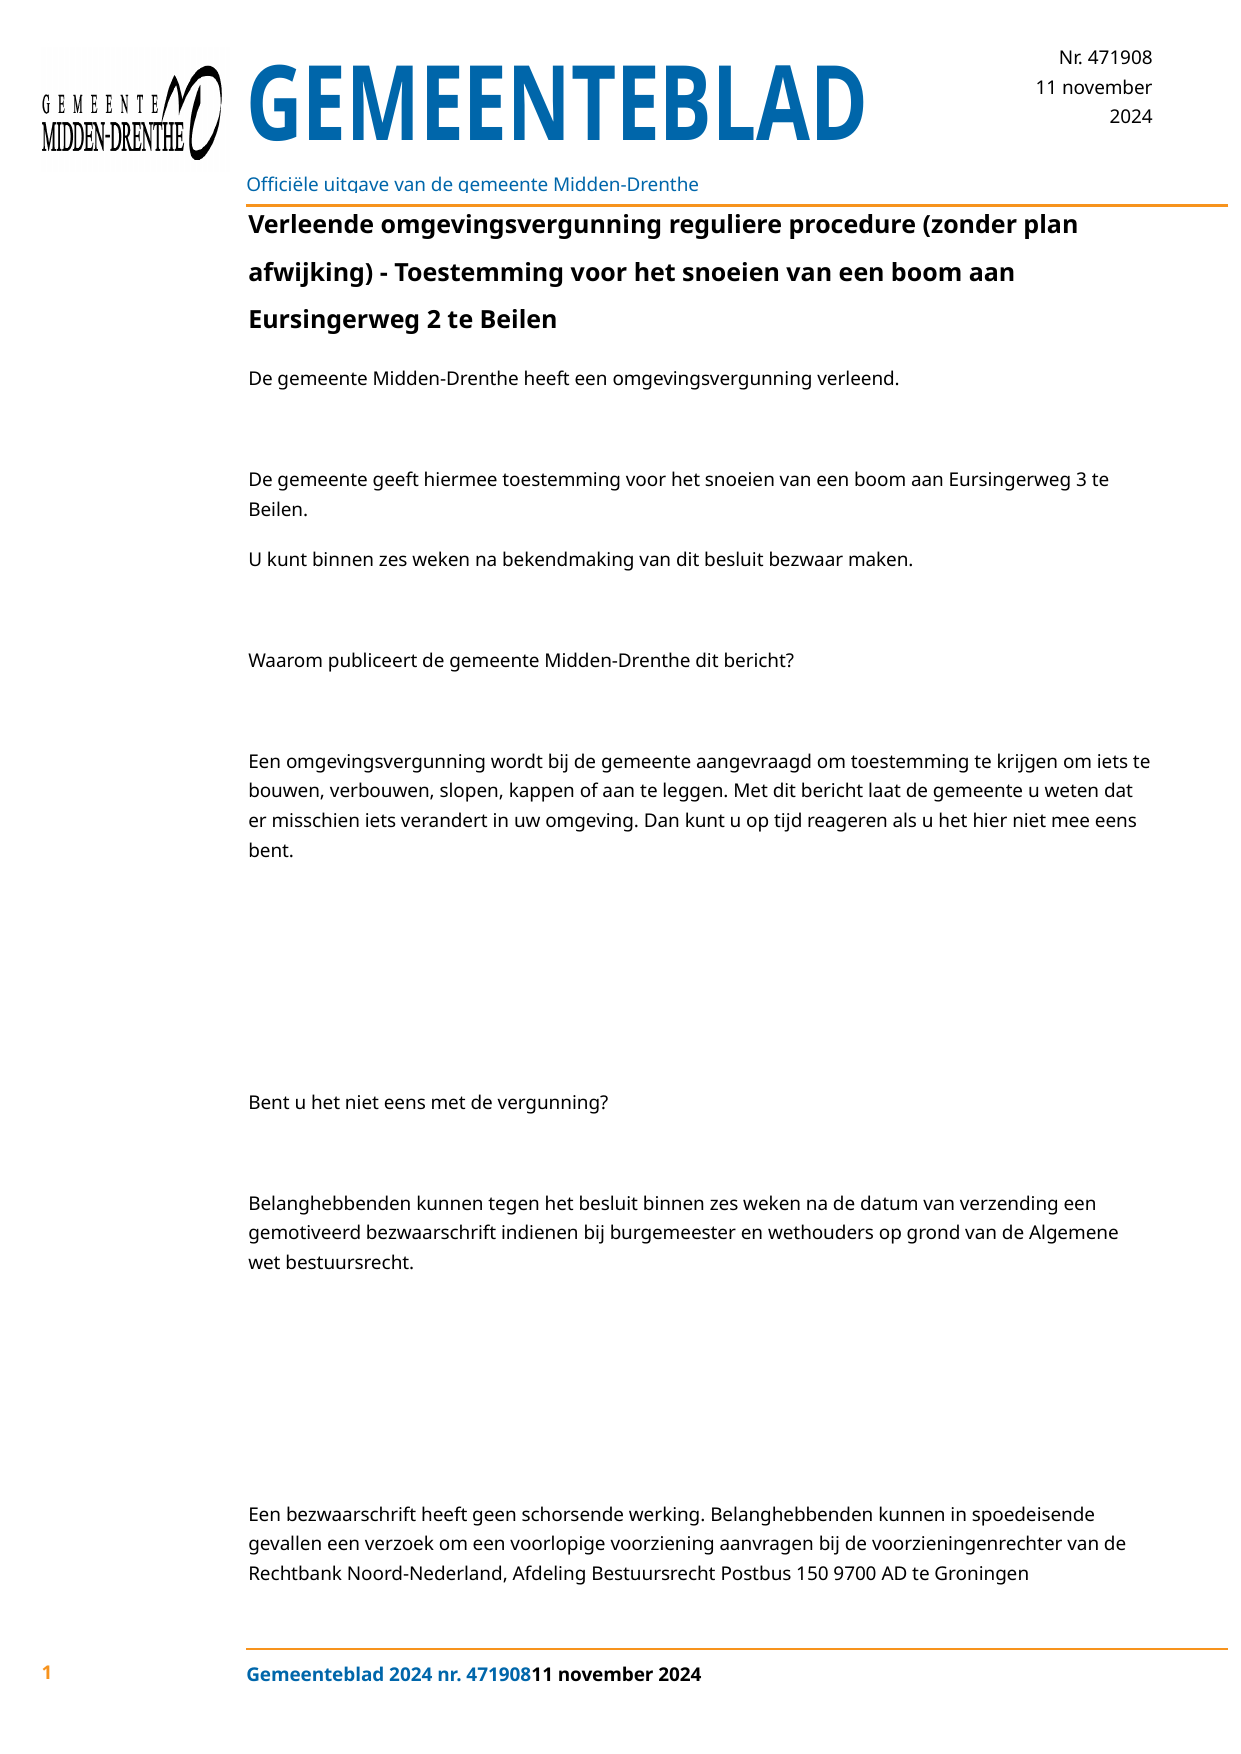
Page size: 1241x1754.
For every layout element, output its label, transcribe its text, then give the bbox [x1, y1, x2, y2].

text Verleende omgevingsvergunning reguliere procedure (zonder plan afwijking) - Toestemming voor het snoeien van een boom aan Eursingerweg 2 te Beilen [248, 207, 1152, 336]
text Bent u het niet eens met de vergunning? [248, 1089, 1152, 1114]
text De gemeente Midden-Drenthe heeft een omgevingsvergunning verleend. [248, 366, 1152, 391]
text Een omgevingsvergunning wordt bij de gemeente aangevraagd om toestemming te krijgen om iets te bouwen, verbouwen, slopen, kappen of aan te leggen. Met dit bericht laat de gemeente u weten dat er misschien iets verandert in uw omgeving. Dan kunt u op tijd reageren als u het hier niet mee eens bent. [248, 748, 1152, 862]
text Waarom publiceert de gemeente Midden-Drenthe dit bericht? [248, 647, 1152, 673]
picture [41, 47, 231, 172]
text Een bezwaarschrift heeft geen schorsende werking. Belanghebbenden kunnen in spoedeisende gevallen een verzoek om een voorlopige voorziening aanvragen bij de voorzieningenrechter van de Rechtbank Noord-Nederland, Afdeling Bestuursrecht Postbus 150 9700 AD te Groningen [248, 1501, 1152, 1586]
text De gemeente geeft hiermee toestemming voor het snoeien van een boom aan Eursingerweg 3 te Beilen. [248, 466, 1152, 522]
text Belanghebbenden kunnen tegen het besluit binnen zes weken na de datum van verzending een gemotiveerd bezwaarschrift indienen bij burgemeester en wethouders op grond van de Algemene wet bestuursrecht. [248, 1190, 1152, 1274]
text U kunt binnen zes weken na bekendmaking van dit besluit bezwaar maken. [248, 546, 1152, 572]
